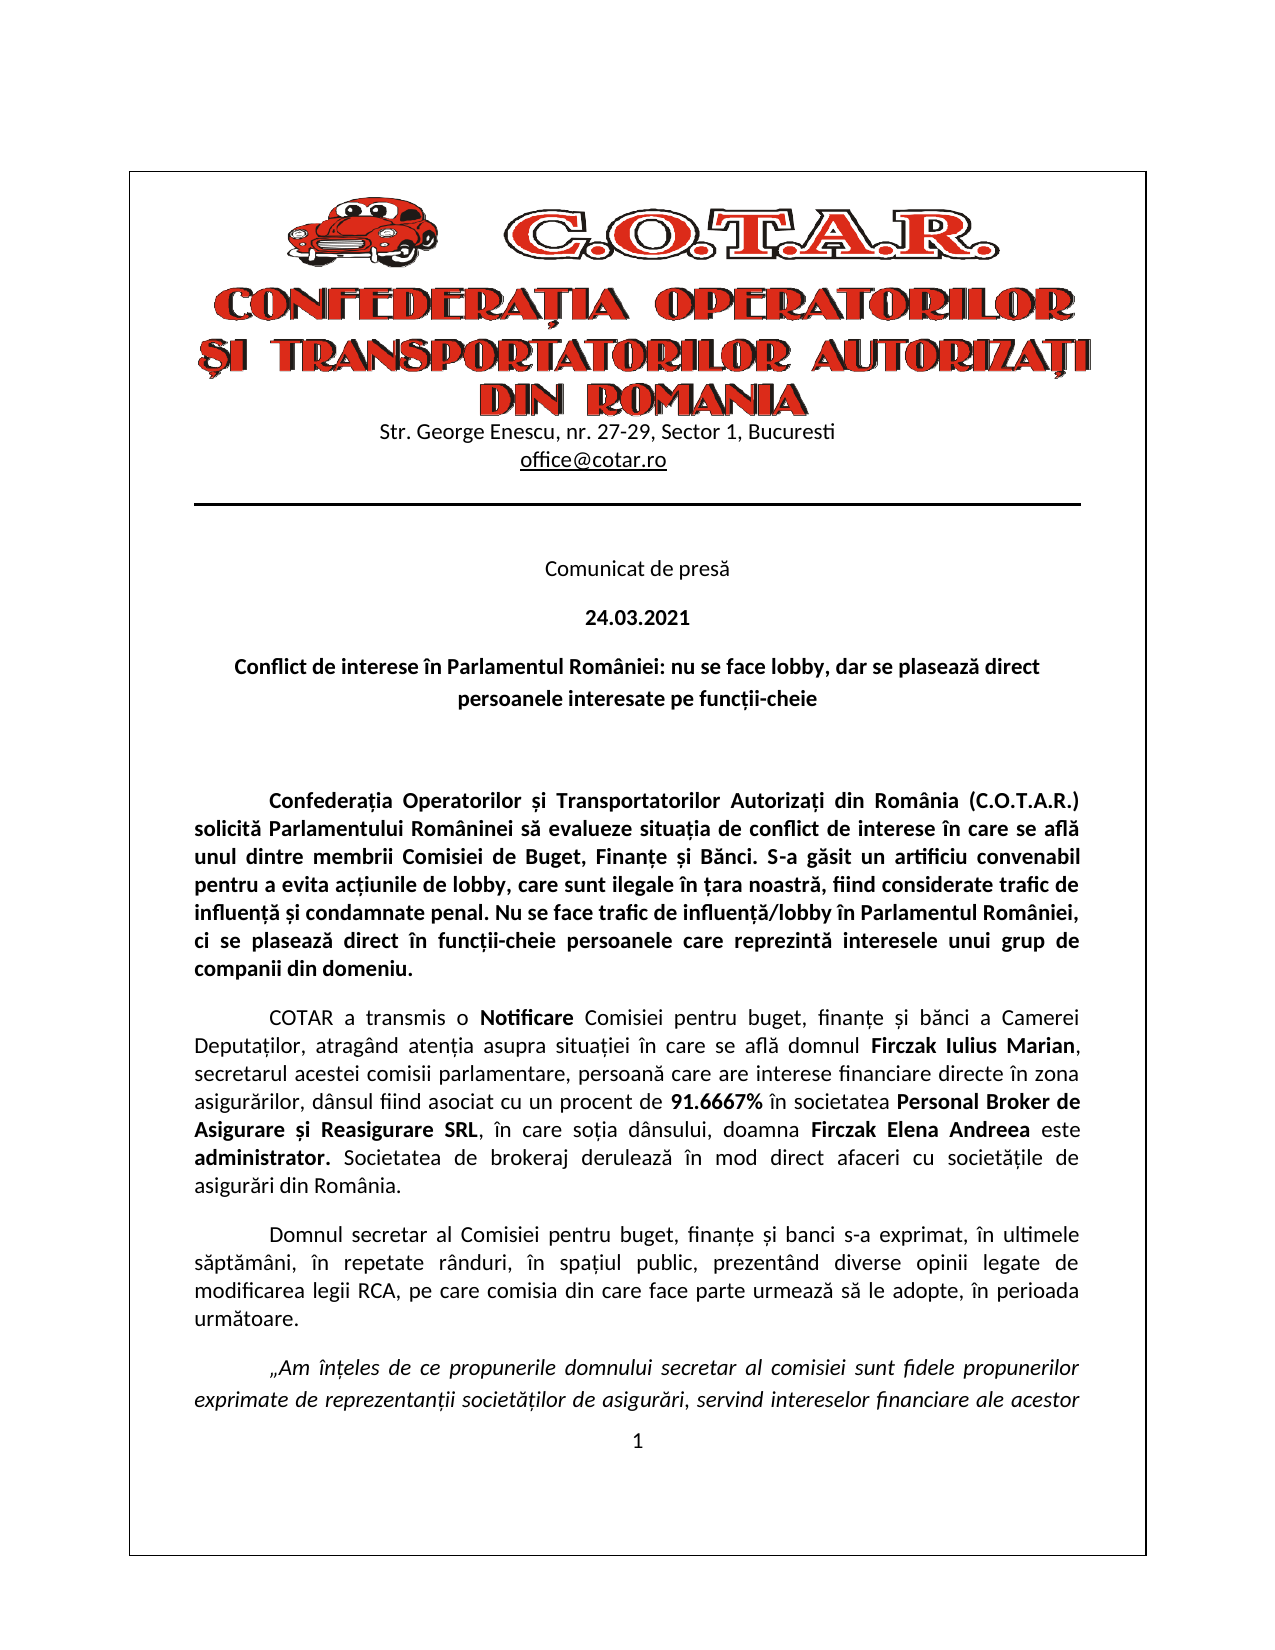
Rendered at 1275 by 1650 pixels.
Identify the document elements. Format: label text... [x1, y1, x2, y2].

text office@cotar.ro [194, 445, 1081, 473]
text Conflict de interese în Parlamentul României: nu se face lobby, dar se plasează direct persoanele interesate pe funcții-cheie [194, 652, 1081, 712]
text Str. George Enescu, nr. 27-29, Sector 1, Bucuresti [194, 417, 1081, 445]
text Domnul secretar al Comisiei pentru buget, finanțe și banci s-a exprimat, în ultimele săptămâni, în repetate rânduri, în spațiul public, prezentând diverse opinii legate de modificarea legii RCA, pe care comisia din care face parte urmează să le adopte, în perioada următoare. [194, 1220, 1081, 1332]
text „Am înțeles de ce propunerile domnului secretar al comisiei sunt fidele propunerilor exprimate de reprezentanții societăților de asigurări, servind intereselor financiare ale acestor [194, 1353, 1081, 1413]
text COTAR a transmis o Notificare Comisiei pentru buget, finanțe și bănci a Camerei Deputaților, atragând atenția asupra situației în care se află domnul Firczak Iulius Marian, secretarul acestei comisii parlamentare, persoană care are interese financiare directe în zona asigurărilor, dânsul fiind asociat cu un procent de 91.6667% în societatea Personal Broker de Asigurare și Reasigurare SRL, în care soția dânsului, doamna Firczak Elena Andreea este administrator. Societatea de brokeraj derulează în mod direct afaceri cu societățile de asigurări din România. [194, 1003, 1081, 1199]
text Comunicat de presă [194, 554, 1081, 582]
text 24.03.2021 [194, 603, 1081, 631]
text Confederația Operatorilor și Transportatorilor Autorizați din România (C.O.T.A.R.) solicită Parlamentului Româninei să evalueze situația de conflict de interese în care se află unul dintre membrii Comisiei de Buget, Finanțe și Bănci. S-a găsit un artificiu convenabil pentru a evita acțiunile de lobby, care sunt ilegale în țara noastră, fiind considerate trafic de influență și condamnate penal. Nu se face trafic de influență/lobby în Parlamentul României, ci se plasează direct în funcții-cheie persoanele care reprezintă interesele unui grup de companii din domeniu. [194, 786, 1081, 982]
